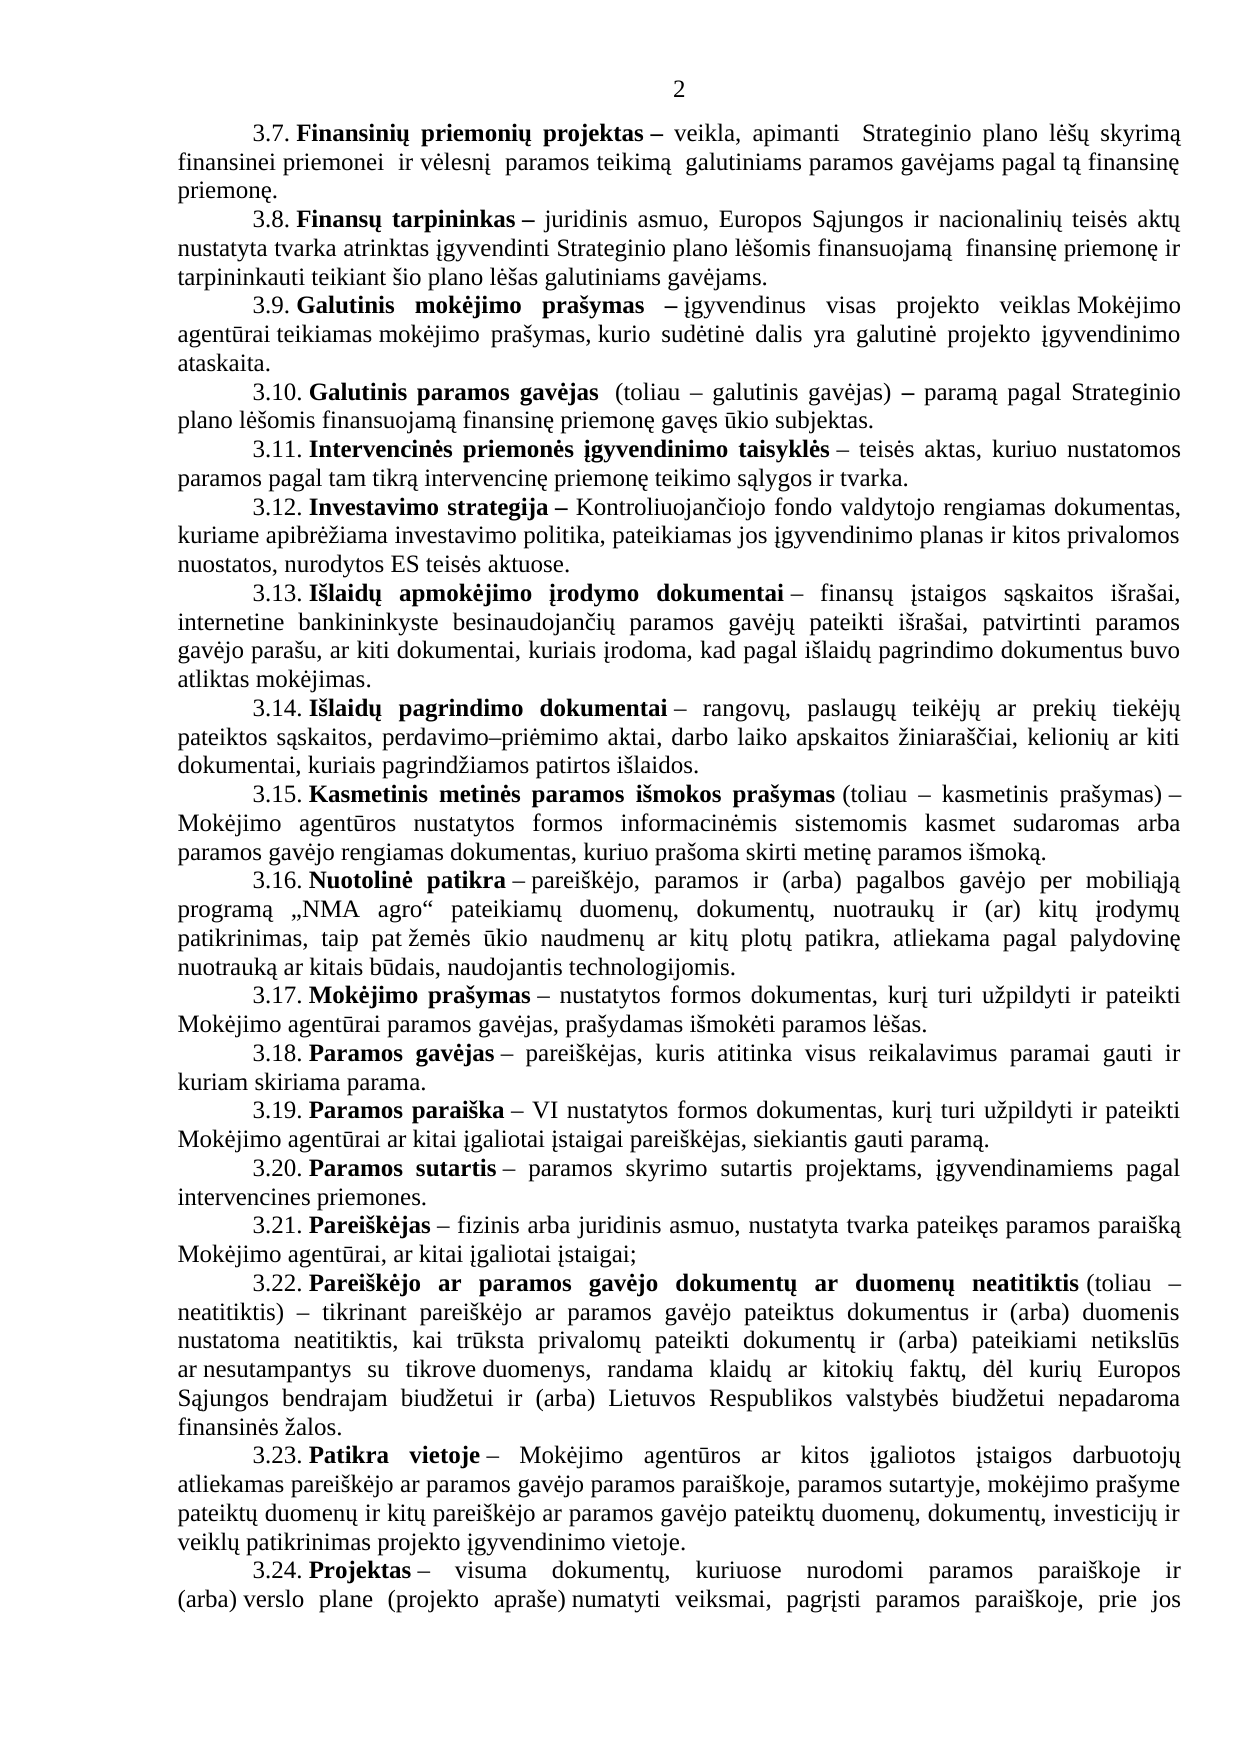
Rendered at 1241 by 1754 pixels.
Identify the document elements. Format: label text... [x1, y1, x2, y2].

text 3.17. Mokėjimo prašymas – nustatytos formos dokumentas, kurį turi užpildyti ir pateikti Mokėjimo agentūrai paramos gavėjas, prašydamas išmokėti paramos lėšas. [177, 981, 1181, 1038]
text 3.8. Finansų tarpininkas – juridinis asmuo, Europos Sąjungos ir nacionalinių teisės aktų nustatyta tvarka atrinktas įgyvendinti Strateginio plano lėšomis finansuojamą finansinę priemonę ir tarpininkauti teikiant šio plano lėšas galutiniams gavėjams. [177, 204, 1181, 291]
text 3.10. Galutinis paramos gavėjas (toliau – galutinis gavėjas) – paramą pagal Strateginio plano lėšomis finansuojamą finansinę priemonę gavęs ūkio subjektas. [177, 377, 1181, 434]
text 3.9. Galutinis mokėjimo prašymas – įgyvendinus visas projekto veiklas Mokėjimo agentūrai teikiamas mokėjimo prašymas, kurio sudėtinė dalis yra galutinė projekto įgyvendinimo ataskaita. [177, 291, 1181, 377]
text 3.21. Pareiškėjas – fizinis arba juridinis asmuo, nustatyta tvarka pateikęs paramos paraišką Mokėjimo agentūrai, ar kitai įgaliotai įstaigai; [177, 1211, 1181, 1268]
text 3.18. Paramos gavėjas – pareiškėjas, kuris atitinka visus reikalavimus paramai gauti ir kuriam skiriama parama. [177, 1038, 1181, 1096]
text 3.13. Išlaidų apmokėjimo įrodymo dokumentai – finansų įstaigos sąskaitos išrašai, internetine bankininkyste besinaudojančių paramos gavėjų pateikti išrašai, patvirtinti paramos gavėjo parašu, ar kiti dokumentai, kuriais įrodoma, kad pagal išlaidų pagrindimo dokumentus buvo atliktas mokėjimas. [177, 578, 1181, 693]
text 3.16. Nuotolinė patikra – pareiškėjo, paramos ir (arba) pagalbos gavėjo per mobiliąją programą „NMA agro“ pateikiamų duomenų, dokumentų, nuotraukų ir (ar) kitų įrodymų patikrinimas, taip pat žemės ūkio naudmenų ar kitų plotų patikra, atliekama pagal palydovinę nuotrauką ar kitais būdais, naudojantis technologijomis. [177, 866, 1181, 981]
text 3.22. Pareiškėjo ar paramos gavėjo dokumentų ar duomenų neatitiktis (toliau – neatitiktis) – tikrinant pareiškėjo ar paramos gavėjo pateiktus dokumentus ir (arba) duomenis nustatoma neatitiktis, kai trūksta privalomų pateikti dokumentų ir (arba) pateikiami netikslūs ar nesutampantys su tikrove duomenys, randama klaidų ar kitokių faktų, dėl kurių Europos Sąjungos bendrajam biudžetui ir (arba) Lietuvos Respublikos valstybės biudžetui nepadaroma finansinės žalos. [177, 1268, 1181, 1441]
text 3.20. Paramos sutartis – paramos skyrimo sutartis projektams, įgyvendinamiems pagal intervencines priemones. [177, 1153, 1181, 1211]
text 3.19. Paramos paraiška – VI nustatytos formos dokumentas, kurį turi užpildyti ir pateikti Mokėjimo agentūrai ar kitai įgaliotai įstaigai pareiškėjas, siekiantis gauti paramą. [177, 1096, 1181, 1153]
text 3.15. Kasmetinis metinės paramos išmokos prašymas (toliau – kasmetinis prašymas) – Mokėjimo agentūros nustatytos formos informacinėmis sistemomis kasmet sudaromas arba paramos gavėjo rengiamas dokumentas, kuriuo prašoma skirti metinę paramos išmoką. [177, 779, 1181, 866]
text 3.11. Intervencinės priemonės įgyvendinimo taisyklės – teisės aktas, kuriuo nustatomos paramos pagal tam tikrą intervencinę priemonę teikimo sąlygos ir tvarka. [177, 434, 1181, 492]
text 3.7. Finansinių priemonių projektas – veikla, apimanti Strateginio plano lėšų skyrimą finansinei priemonei ir vėlesnį paramos teikimą galutiniams paramos gavėjams pagal tą finansinę priemonę. [177, 118, 1181, 204]
text 3.14. Išlaidų pagrindimo dokumentai – rangovų, paslaugų teikėjų ar prekių tiekėjų pateiktos sąskaitos, perdavimo–priėmimo aktai, darbo laiko apskaitos žiniaraščiai, kelionių ar kiti dokumentai, kuriais pagrindžiamos patirtos išlaidos. [177, 693, 1181, 779]
text 3.23. Patikra vietoje – Mokėjimo agentūros ar kitos įgaliotos įstaigos darbuotojų atliekamas pareiškėjo ar paramos gavėjo paramos paraiškoje, paramos sutartyje, mokėjimo prašyme pateiktų duomenų ir kitų pareiškėjo ar paramos gavėjo pateiktų duomenų, dokumentų, investicijų ir veiklų patikrinimas projekto įgyvendinimo vietoje. [177, 1441, 1181, 1556]
text 3.12. Investavimo strategija – Kontroliuojančiojo fondo valdytojo rengiamas dokumentas, kuriame apibrėžiama investavimo politika, pateikiamas jos įgyvendinimo planas ir kitos privalomos nuostatos, nurodytos ES teisės aktuose. [177, 492, 1181, 578]
text 3.24. Projektas – visuma dokumentų, kuriuose nurodomi paramos paraiškoje ir (arba) verslo plane (projekto apraše) numatyti veiksmai, pagrįsti paramos paraiškoje, prie jos [177, 1556, 1181, 1614]
